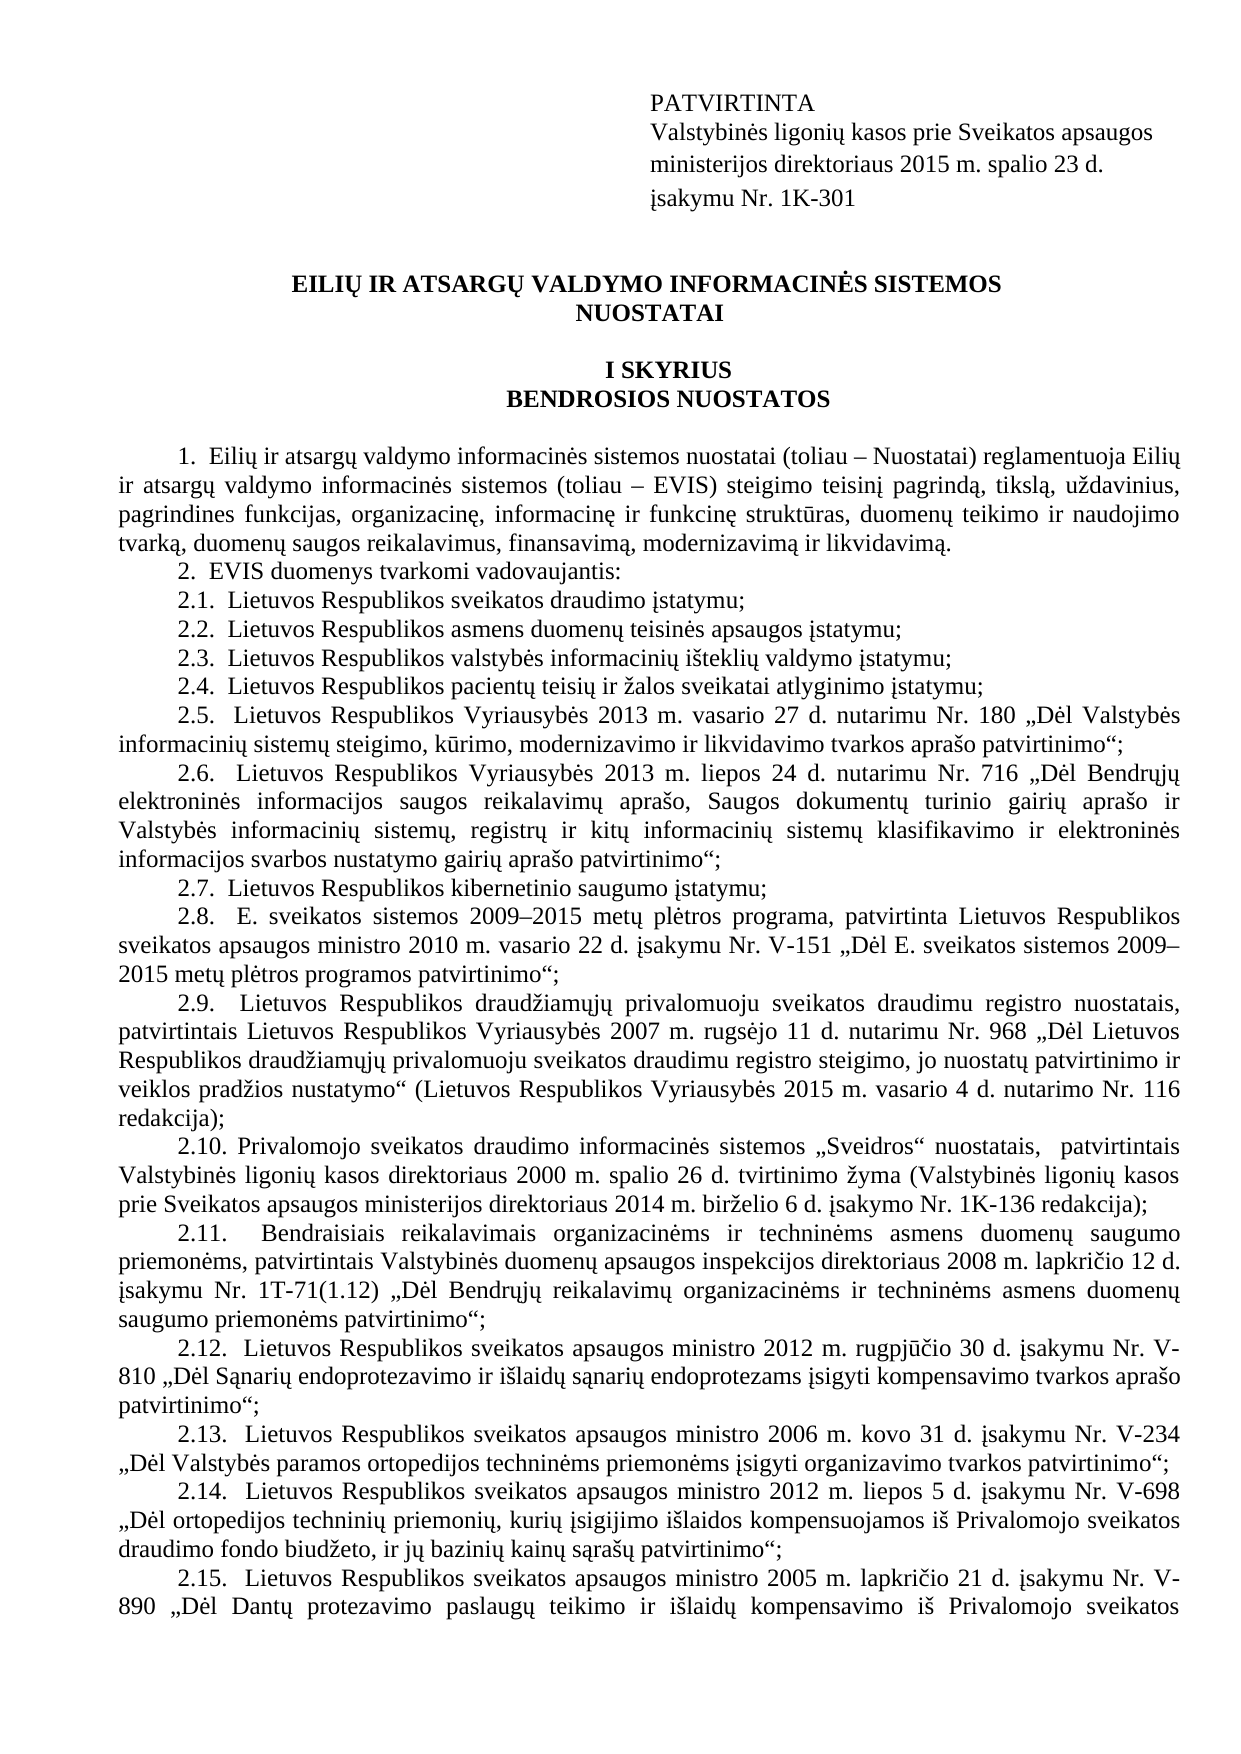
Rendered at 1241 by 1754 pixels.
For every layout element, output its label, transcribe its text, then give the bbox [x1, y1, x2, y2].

text 2.2. Lietuvos Respublikos asmens duomenų teisinės apsaugos įstatymu; [118, 614, 1181, 643]
text 2.9. Lietuvos Respublikos draudžiamųjų privalomuoju sveikatos draudimu registro nuostatais, patvirtintais Lietuvos Respublikos Vyriausybės 2007 m. rugsėjo 11 d. nutarimu Nr. 968 „Dėl Lietuvos Respublikos draudžiamųjų privalomuoju sveikatos draudimu registro steigimo, jo nuostatų patvirtinimo ir veiklos pradžios nustatymo“ (Lietuvos Respublikos Vyriausybės 2015 m. vasario 4 d. nutarimo Nr. 116 redakcija); [118, 988, 1181, 1131]
text 2.10. Privalomojo sveikatos draudimo informacinės sistemos „Sveidros“ nuostatais, patvirtintais Valstybinės ligonių kasos direktoriaus 2000 m. spalio 26 d. tvirtinimo žyma (Valstybinės ligonių kasos prie Sveikatos apsaugos ministerijos direktoriaus 2014 m. birželio 6 d. įsakymo Nr. 1K-136 redakcija); [118, 1131, 1181, 1218]
text 2.6. Lietuvos Respublikos Vyriausybės 2013 m. liepos 24 d. nutarimu Nr. 716 „Dėl Bendrųjų elektroninės informacijos saugos reikalavimų aprašo, Saugos dokumentų turinio gairių aprašo ir Valstybės informacinių sistemų, registrų ir kitų informacinių sistemų klasifikavimo ir elektroninės informacijos svarbos nustatymo gairių aprašo patvirtinimo“; [118, 758, 1181, 873]
text 2.4. Lietuvos Respublikos pacientų teisių ir žalos sveikatai atlyginimo įstatymu; [118, 671, 1181, 700]
text 2. EVIS duomenys tvarkomi vadovaujantis: [118, 556, 1181, 585]
text 2.15. Lietuvos Respublikos sveikatos apsaugos ministro 2005 m. lapkričio 21 d. įsakymu Nr. V-890 „Dėl Dantų protezavimo paslaugų teikimo ir išlaidų kompensavimo iš Privalomojo sveikatos [118, 1563, 1181, 1620]
text PATVIRTINTA [650, 88, 1181, 117]
text Valstybinės ligonių kasos prie Sveikatos apsaugos ministerijos direktoriaus 2015 m. spalio 23 d. [650, 117, 1181, 178]
text 2.3. Lietuvos Respublikos valstybės informacinių išteklių valdymo įstatymu; [118, 643, 1181, 671]
text EILIŲ IR ATSARGŲ VALDYMO INFORMACINĖS SISTEMOS [118, 269, 1181, 298]
text I SKYRIUS [156, 355, 1181, 384]
text 2.7. Lietuvos Respublikos kibernetinio saugumo įstatymu; [118, 873, 1181, 901]
text 2.5. Lietuvos Respublikos Vyriausybės 2013 m. vasario 27 d. nutarimu Nr. 180 „Dėl Valstybės informacinių sistemų steigimo, kūrimo, modernizavimo ir likvidavimo tvarkos aprašo patvirtinimo“; [118, 700, 1181, 758]
text 1. Eilių ir atsargų valdymo informacinės sistemos nuostatai (toliau – Nuostatai) reglamentuoja Eilių ir atsargų valdymo informacinės sistemos (toliau – EVIS) steigimo teisinį pagrindą, tikslą, uždavinius, pagrindines funkcijas, organizacinę, informacinę ir funkcinę struktūras, duomenų teikimo ir naudojimo tvarką, duomenų saugos reikalavimus, finansavimą, modernizavimą ir likvidavimą. [118, 441, 1181, 556]
text įsakymu Nr. 1K-301 [650, 183, 1181, 211]
text 2.1. Lietuvos Respublikos sveikatos draudimo įstatymu; [118, 585, 1181, 614]
text 2.14. Lietuvos Respublikos sveikatos apsaugos ministro 2012 m. liepos 5 d. įsakymu Nr. V-698 „Dėl ortopedijos techninių priemonių, kurių įsigijimo išlaidos kompensuojamos iš Privalomojo sveikatos draudimo fondo biudžeto, ir jų bazinių kainų sąrašų patvirtinimo“; [118, 1476, 1181, 1563]
text 2.11. Bendraisiais reikalavimais organizacinėms ir techninėms asmens duomenų saugumo priemonėms, patvirtintais Valstybinės duomenų apsaugos inspekcijos direktoriaus 2008 m. lapkričio 12 d. įsakymu Nr. 1T-71(1.12) „Dėl Bendrųjų reikalavimų organizacinėms ir techninėms asmens duomenų saugumo priemonėms patvirtinimo“; [118, 1218, 1181, 1333]
text 2.13. Lietuvos Respublikos sveikatos apsaugos ministro 2006 m. kovo 31 d. įsakymu Nr. V-234 „Dėl Valstybės paramos ortopedijos techninėms priemonėms įsigyti organizavimo tvarkos patvirtinimo“; [118, 1419, 1181, 1476]
text 2.8. E. sveikatos sistemos 2009–2015 metų plėtros programa, patvirtinta Lietuvos Respublikos sveikatos apsaugos ministro 2010 m. vasario 22 d. įsakymu Nr. V-151 „Dėl E. sveikatos sistemos 2009–2015 metų plėtros programos patvirtinimo“; [118, 901, 1181, 988]
text NUOSTATAI [118, 298, 1181, 326]
text BENDROSIOS NUOSTATOS [156, 384, 1181, 413]
text 2.12. Lietuvos Respublikos sveikatos apsaugos ministro 2012 m. rugpjūčio 30 d. įsakymu Nr. V-810 „Dėl Sąnarių endoprotezavimo ir išlaidų sąnarių endoprotezams įsigyti kompensavimo tvarkos aprašo patvirtinimo“; [118, 1333, 1181, 1419]
